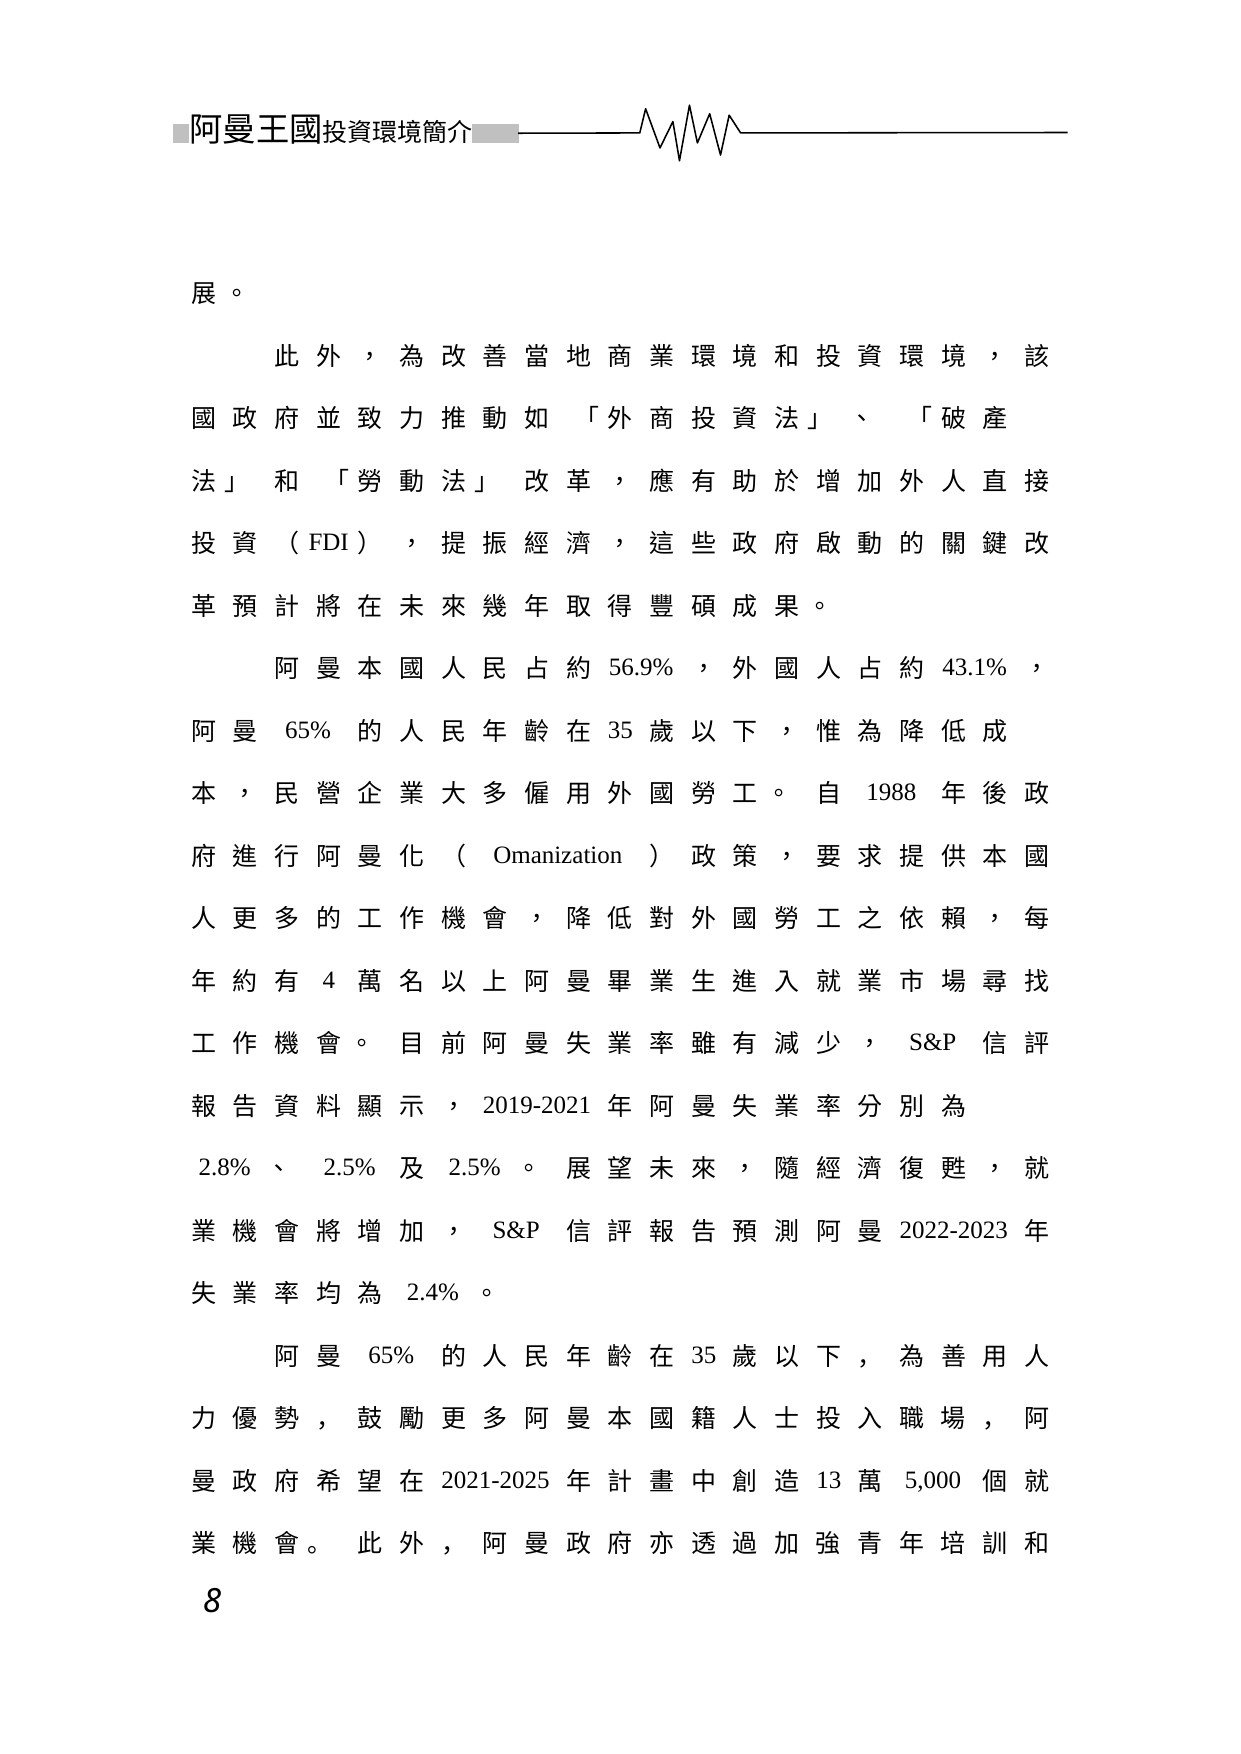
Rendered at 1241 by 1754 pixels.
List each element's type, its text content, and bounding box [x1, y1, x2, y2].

text 阿曼本國人民占約56.9%，外國人占約43.1%，阿曼65%的人民年齡在35歲以下，惟為降低成本，民營企業大多僱用外國勞工。自1988年後政府進行阿曼化（Omanization）政策，要求提供本國人更多的工作機會，降低對外國勞工之依賴，每年約有4萬名以上阿曼畢業生進入就業市場尋找工作機會。目前阿曼失業率雖有減少，S&P信評報告資料顯示，2019-2021年阿曼失業率分別為2.8%、2.5%及2.5%。展望未來，隨經濟復甦，就業機會將增加，S&P信評報告預測阿曼2022-2023年失業率均為2.4%。 [183, 625, 1058, 1313]
text 阿曼65%的人民年齡在35歲以下，為善用人力優勢，鼓勵更多阿曼本國籍人士投入職場，阿曼政府希望在2021-2025年計畫中創造13萬5,000個就業機會。此外，阿曼政府亦透過加強青年培訓和 [183, 1313, 1058, 1563]
text 展。 [183, 250, 1058, 313]
text 此外，為改善當地商業環境和投資環境，該國政府並致力推動如「外商投資法」、「破產法」和「勞動法」改革，應有助於增加外人直接投資（FDI），提振經濟，這些政府啟動的關鍵改革預計將在未來幾年取得豐碩成果。 [183, 313, 1058, 625]
